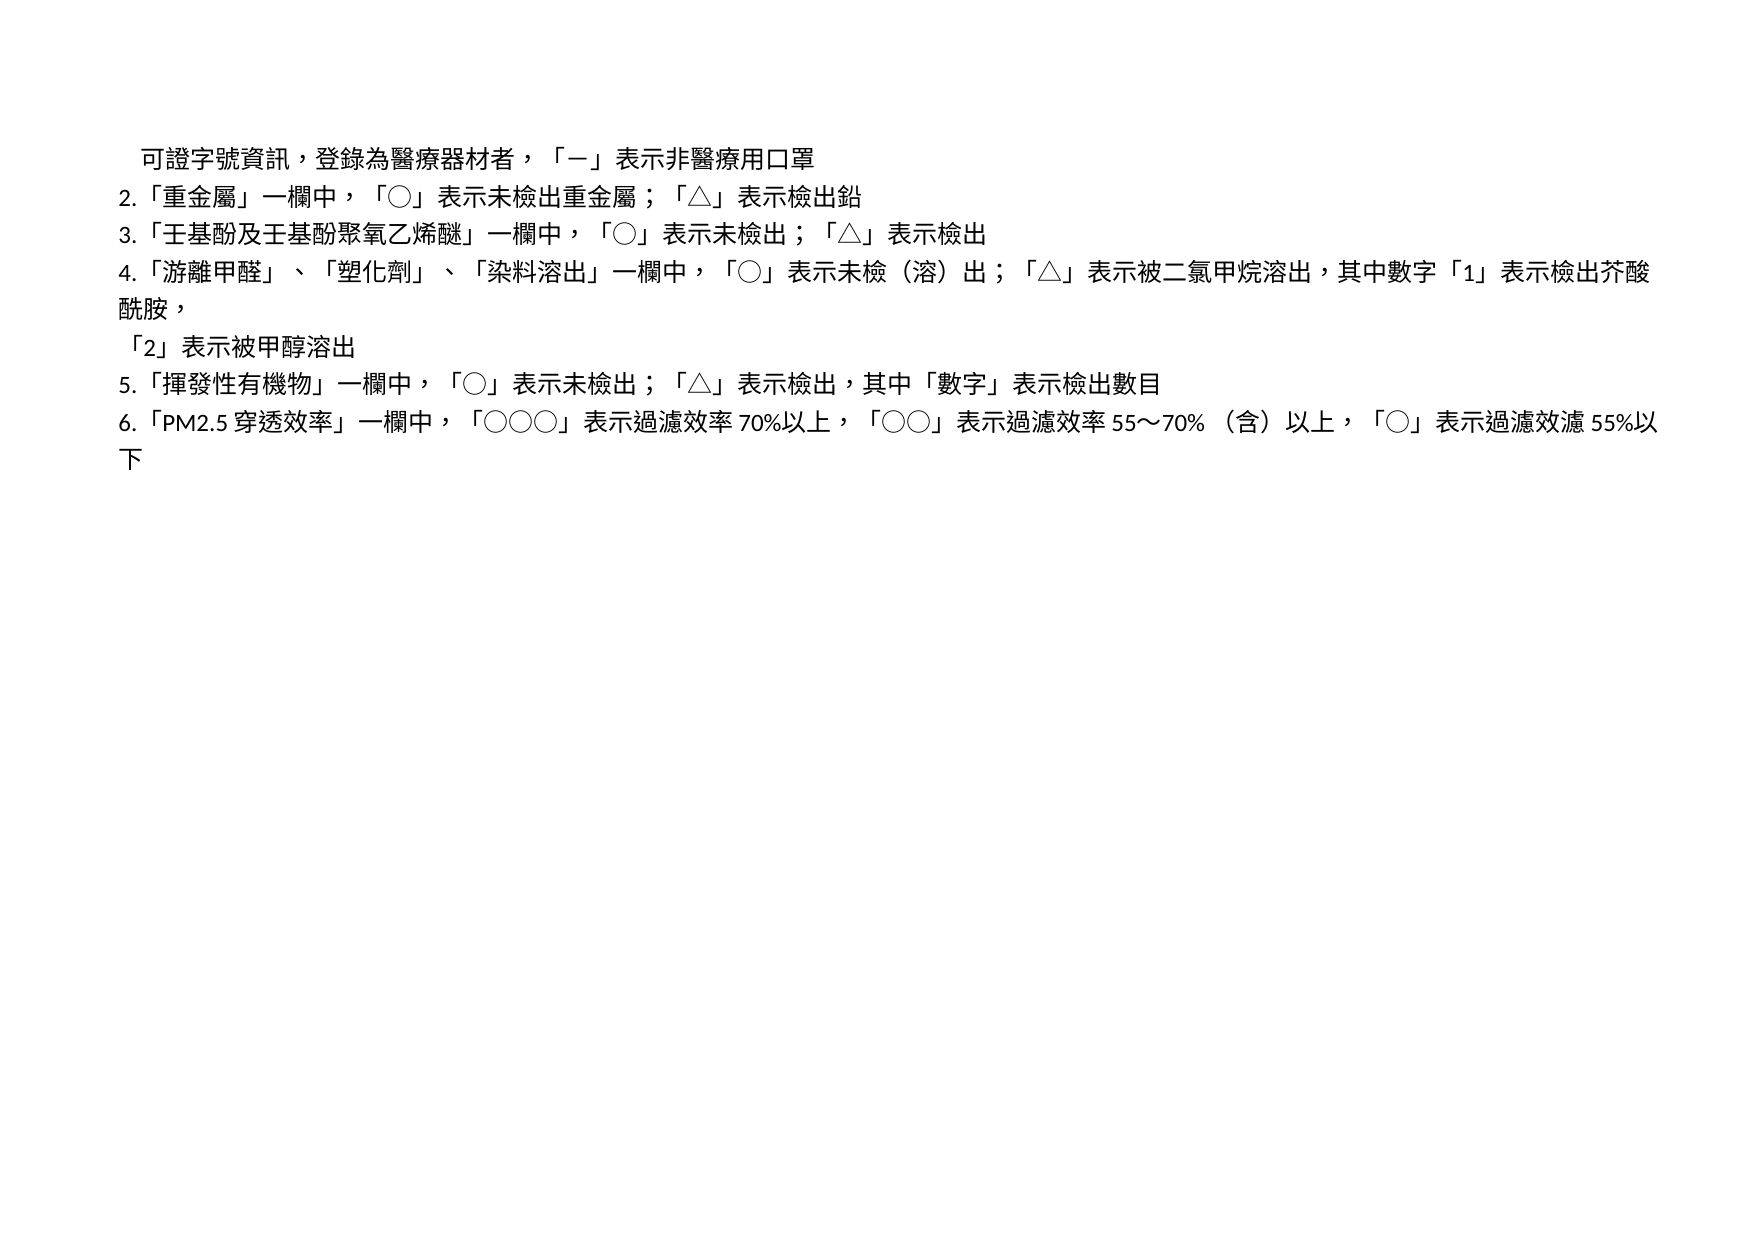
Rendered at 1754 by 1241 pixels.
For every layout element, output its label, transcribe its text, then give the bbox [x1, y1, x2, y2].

text 「2」表示被甲醇溶出 [118, 320, 1665, 358]
text 6.「PM2.5穿透效率」一欄中，「○○○」表示過濾效率70%以上，「○○」表示過濾效率55〜70% （含）以上，「○」表示過濾效濾55%以下 [118, 395, 1665, 470]
text 可證字號資訊，登錄為醫療器材者，「－」表示非醫療用口罩 [118, 133, 1665, 170]
text 5.「揮發性有機物」一欄中，「○」表示未檢出；「△」表示檢出，其中「數字」表示檢出數目 [118, 358, 1665, 395]
text 4.「游離甲醛」、「塑化劑」、「染料溶出」一欄中，「○」表示未檢（溶）出；「△」表示被二氯甲烷溶出，其中數字「1」表示檢出芥酸酰胺， [118, 245, 1665, 320]
text 3.「壬基酚及壬基酚聚氧乙烯醚」一欄中，「○」表示未檢出；「△」表示檢出 [118, 208, 1665, 245]
text 2.「重金屬」一欄中，「○」表示未檢出重金屬；「△」表示檢出鉛 [118, 170, 1665, 208]
